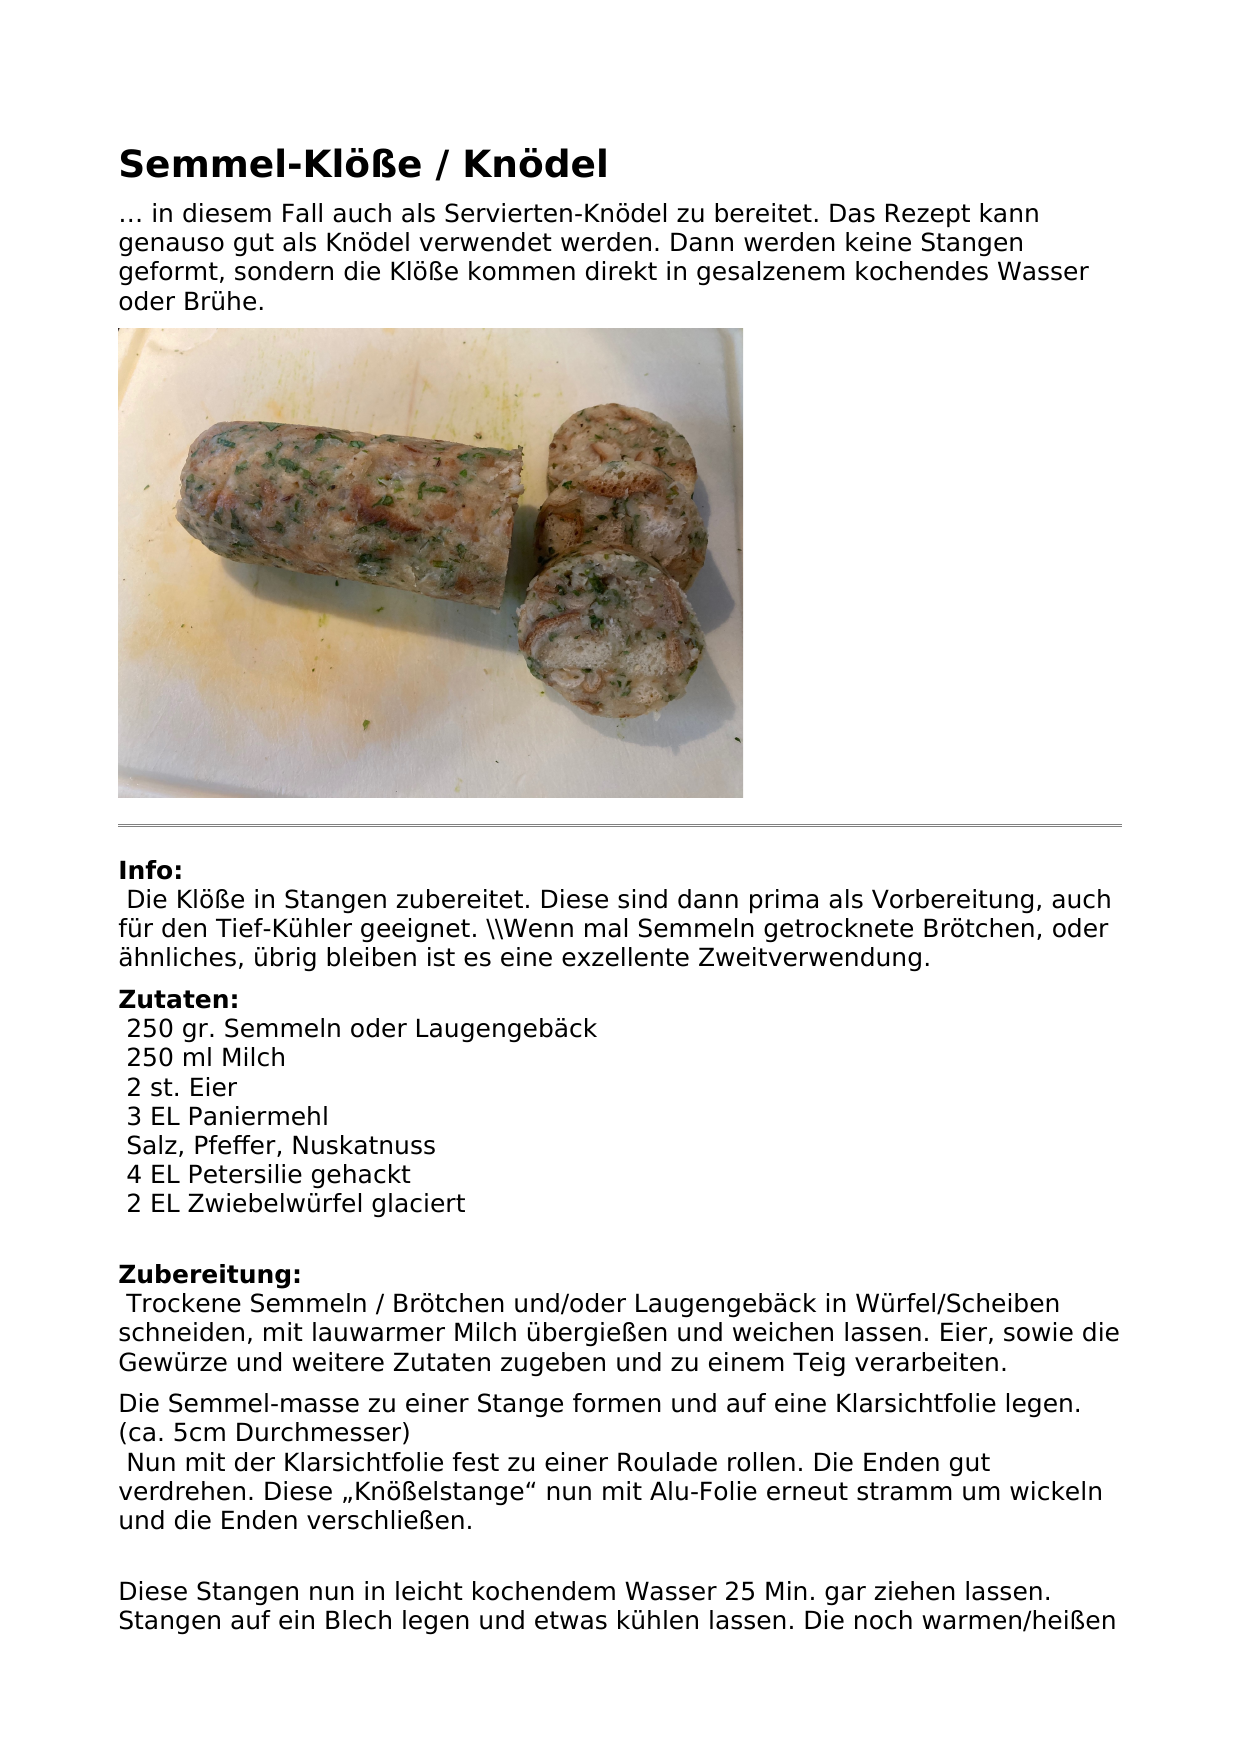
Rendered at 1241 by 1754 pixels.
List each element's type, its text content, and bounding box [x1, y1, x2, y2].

text Info: Die Klöße in Stangen zubereitet. Diese sind dann prima als Vorbereitung, auch für den Tief-Kühler geeignet. \\Wenn mal Semmeln getrocknete Brötchen, oder ähnliches, übrig bleiben ist es eine exzellente Zweitverwendung. [118, 856, 1122, 973]
text Diese Stangen nun in leicht kochendem Wasser 25 Min. gar ziehen lassen. Stangen auf ein Blech legen und etwas kühlen lassen. Die noch warmen/heißen [118, 1577, 1122, 1635]
picture [118, 328, 744, 798]
text Die Semmel-masse zu einer Stange formen und auf eine Klarsichtfolie legen. (ca. 5cm Durchmesser) Nun mit der Klarsichtfolie fest zu einer Roulade rollen. Die Enden gut verdrehen. Diese „Knößelstange“ nun mit Alu-Folie erneut stramm um wickeln und die Enden verschließen. [118, 1389, 1122, 1564]
text Zutaten: 250 gr. Semmeln oder Laugengebäck 250 ml Milch 2 st. Eier 3 EL Paniermehl Salz, Pfeffer, Nuskatnuss 4 EL Petersilie gehackt 2 EL Zwiebelwürfel glaciert [118, 985, 1122, 1248]
subtitle Semmel-Klöße / Knödel [118, 143, 1122, 187]
text … in diesem Fall auch als Servierten-Knödel zu bereitet. Das Rezept kann genauso gut als Knödel verwendet werden. Dann werden keine Stangen geformt, sondern die Klöße kommen direkt in gesalzenem kochendes Wasser oder Brühe. [118, 199, 1122, 316]
text Zubereitung: Trockene Semmeln / Brötchen und/oder Laugengebäck in Würfel/Scheiben schneiden, mit lauwarmer Milch übergießen und weichen lassen. Eier, sowie die Gewürze und weitere Zutaten zugeben und zu einem Teig verarbeiten. [118, 1260, 1122, 1377]
